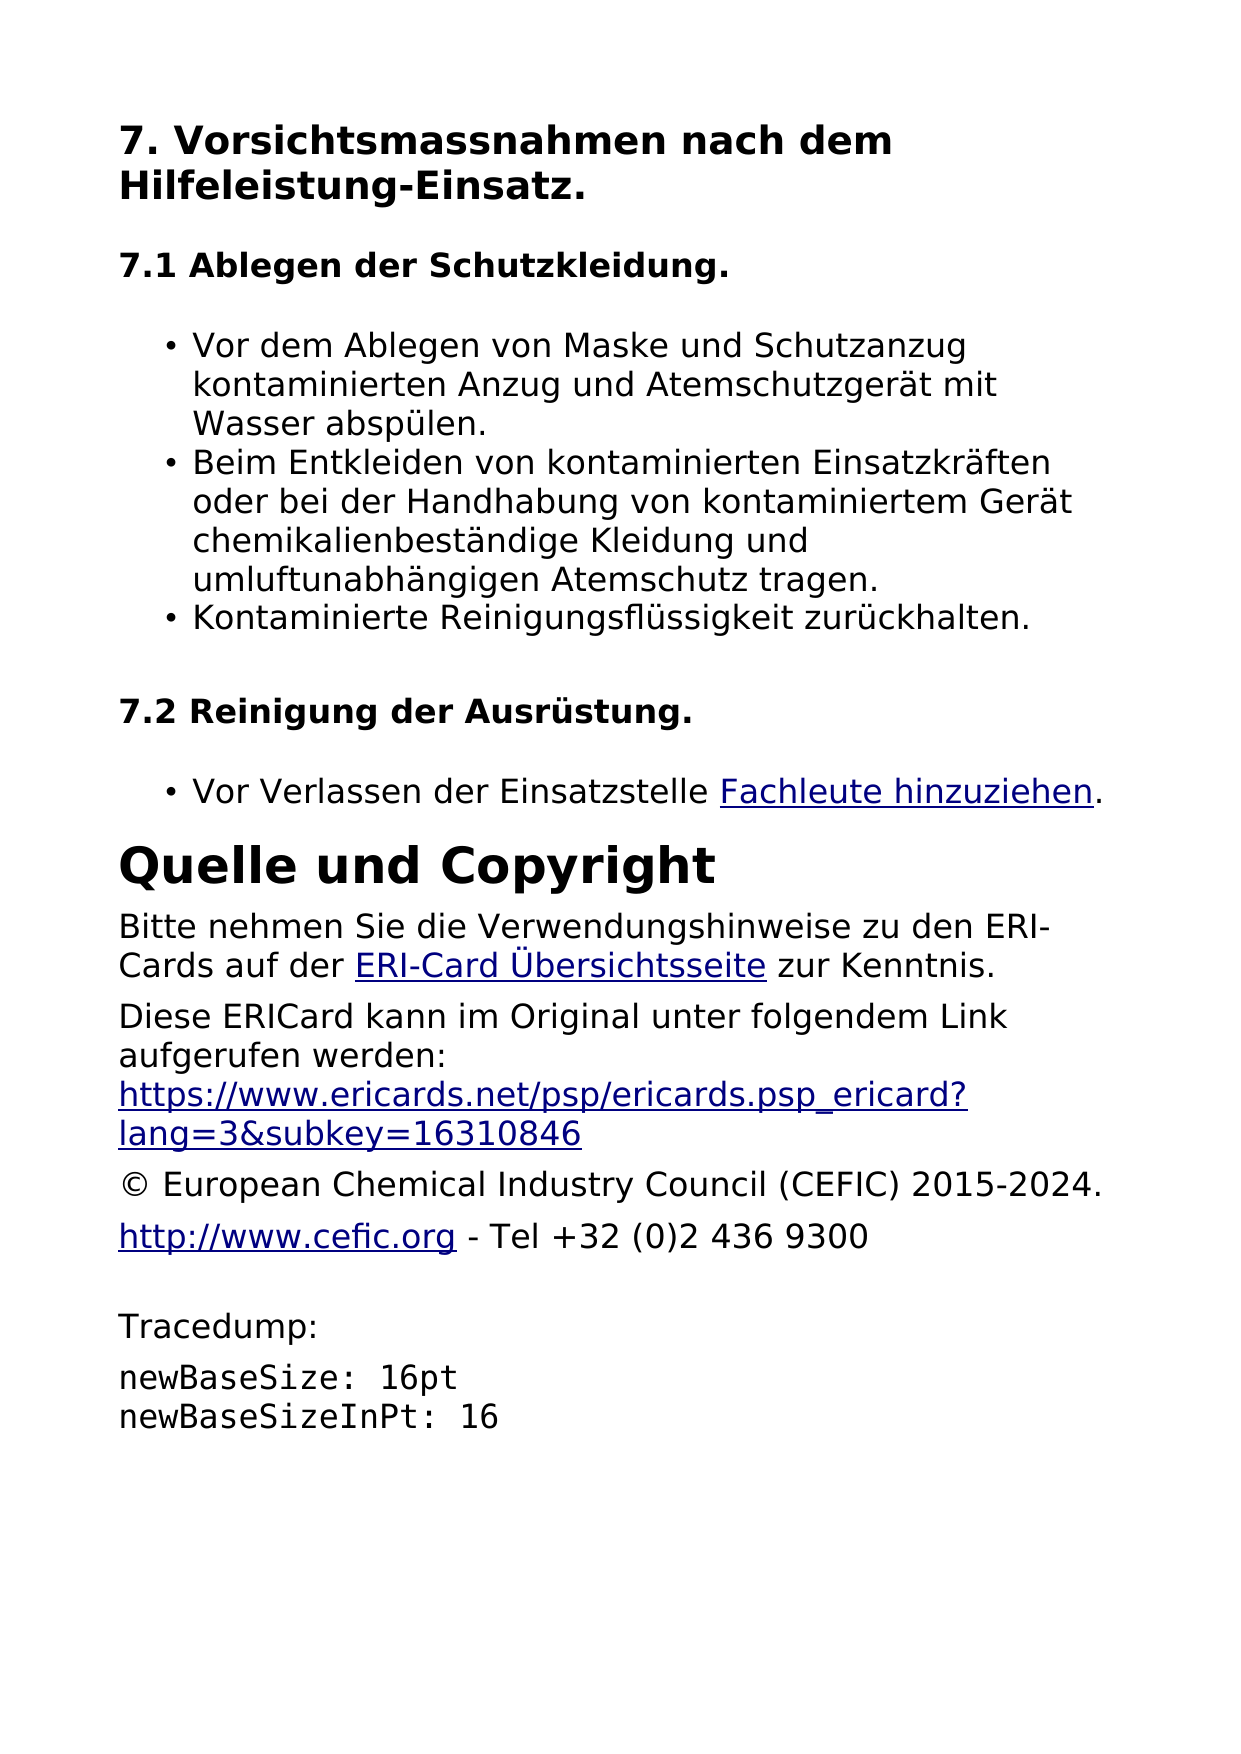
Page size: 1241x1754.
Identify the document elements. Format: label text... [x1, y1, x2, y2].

subtitle 7. Vorsichtsmassnahmen nach dem Hilfeleistung-Einsatz. [118, 118, 1122, 208]
list Kontaminierte Reinigungsflüssigkeit zurückhalten. [177, 599, 1122, 638]
subtitle Quelle und Copyright [118, 837, 1122, 895]
text newBaseSize: 16pt newBaseSizeInPt: 16 [118, 1359, 1122, 1436]
text Diese ERICard kann im Original unter folgendem Link aufgerufen werden: https://www.ericards.net/psp/ericards.psp_ericard?lang=3&subkey=16310846 [118, 998, 1122, 1153]
list Vor dem Ablegen von Maske und Schutzanzug kontaminierten Anzug und Atemschutzgerät mit Wasser abspülen. [177, 327, 1122, 443]
subtitle 7.1 Ablegen der Schutzkleidung. [118, 246, 1122, 285]
text Bitte nehmen Sie die Verwendungshinweise zu den ERI-Cards auf der ERI-Card Übersichtsseite zur Kenntnis. [118, 908, 1122, 985]
text http://www.cefic.org - Tel +32 (0)2 436 9300 [118, 1217, 1122, 1256]
text Tracedump: [118, 1268, 1122, 1346]
list Beim Entkleiden von kontaminierten Einsatzkräften oder bei der Handhabung von kontaminiertem Gerät chemikalienbeständige Kleidung und umluftunabhängigen Atemschutz tragen. [177, 443, 1122, 599]
text © European Chemical Industry Council (CEFIC) 2015-2024. [118, 1166, 1122, 1204]
subtitle 7.2 Reinigung der Ausrüstung. [118, 692, 1122, 731]
list Vor Verlassen der Einsatzstelle Fachleute hinzuziehen. [177, 773, 1122, 812]
